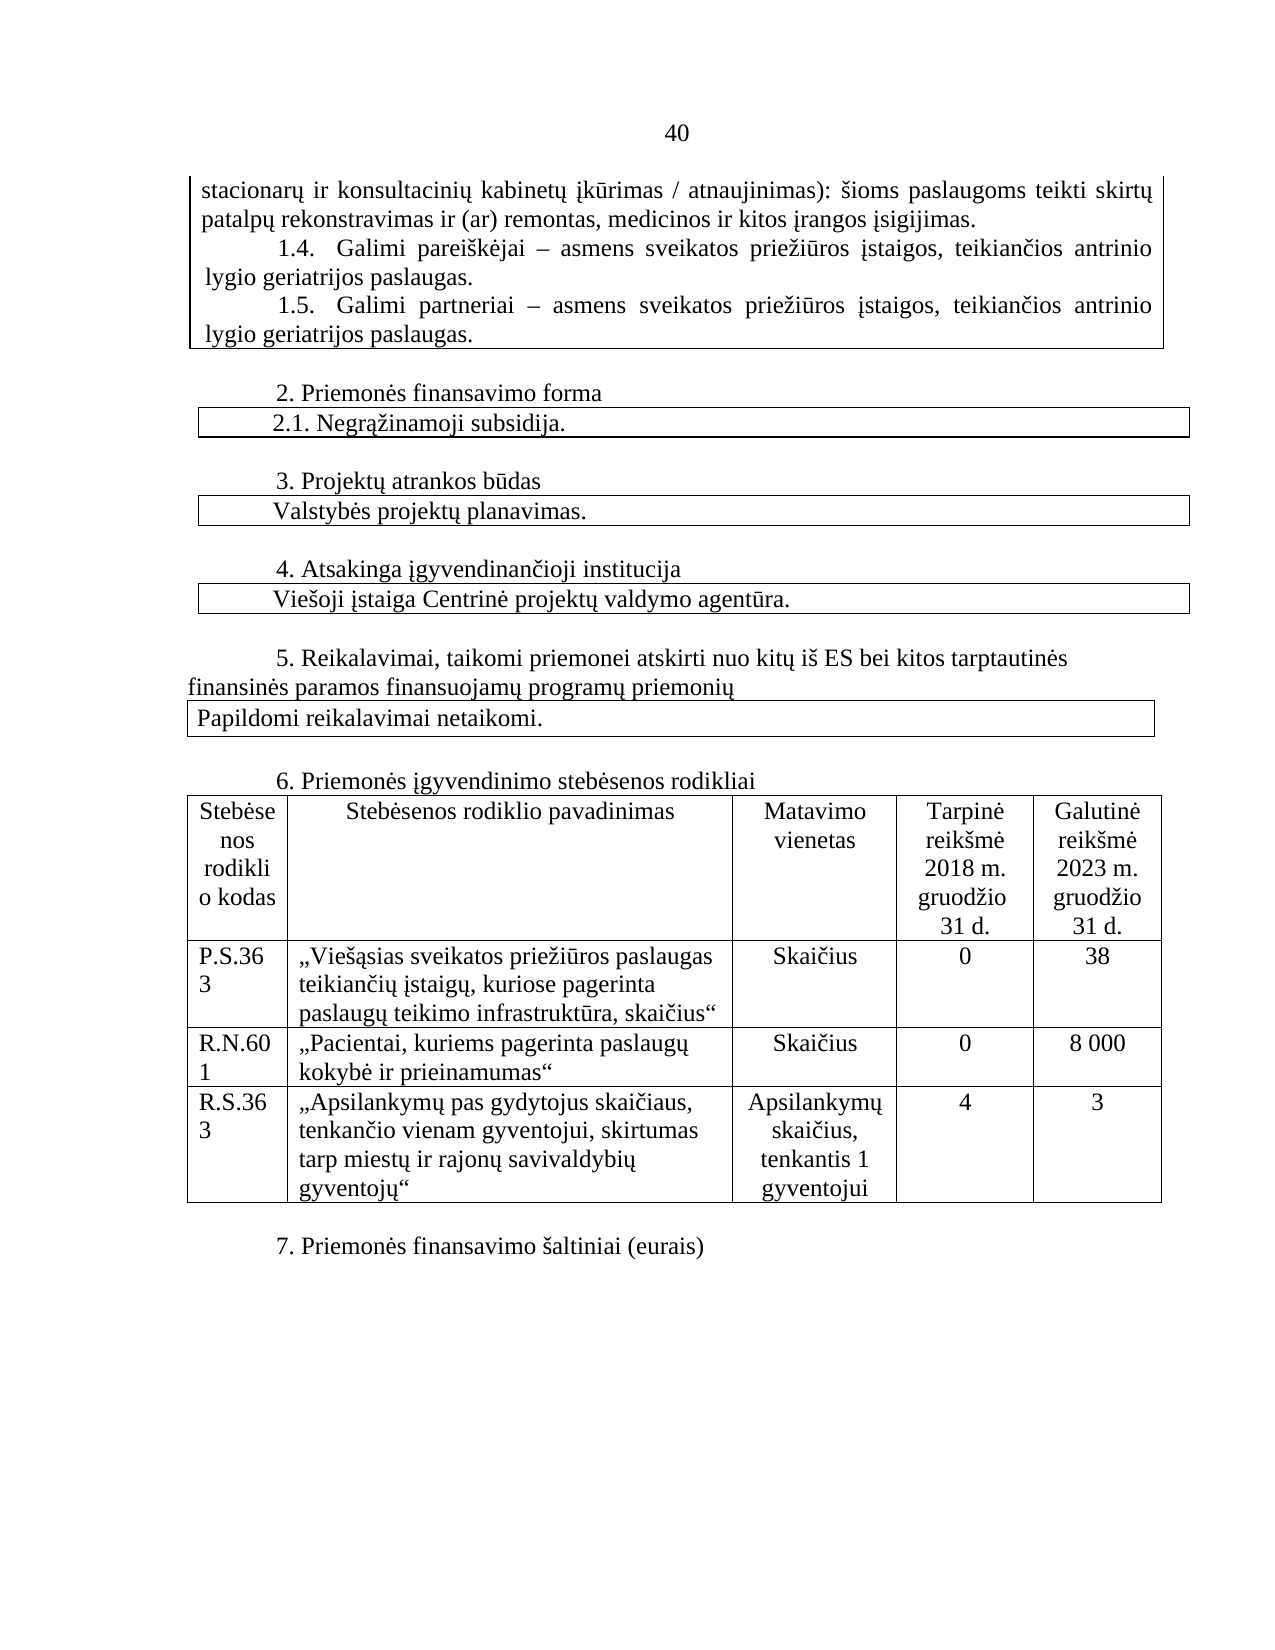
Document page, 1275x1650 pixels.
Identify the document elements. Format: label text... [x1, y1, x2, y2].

table_cell 38 [1034, 941, 1161, 1027]
table_cell P.S.363 [188, 941, 287, 1027]
text 7. Priemonės finansavimo šaltiniai (eurais) [276, 1231, 1167, 1260]
table_cell 8 000 [1034, 1028, 1161, 1086]
table_cell 0 [897, 1028, 1033, 1086]
text 2. Priemonės finansavimo forma [187, 378, 1167, 407]
table_cell „Pacientai, kuriems pagerinta paslaugų kokybė ir prieinamumas“ [288, 1028, 732, 1086]
table_cell stacionarų ir konsultacinių kabinetų įkūrimas / atnaujinimas): šioms paslaugoms teikti skirtų patalpų rekonstravimas ir (ar) remontas, medicinos ir kitos įrangos įsigijimas. [191, 176, 1163, 233]
text 5. Reikalavimai, taikomi priemonei atskirti nuo kitų iš ES bei kitos tarptautinės finansinės paramos finansuojamų programų priemonių [187, 643, 1167, 700]
table_cell 1.5. Galimi partneriai – asmens sveikatos priežiūros įstaigos, teikiančios antrinio lygio geriatrijos paslaugas. [191, 291, 1163, 348]
table_cell 3 [1034, 1087, 1161, 1202]
table_cell 0 [897, 941, 1033, 1027]
table_cell R.S.363 [188, 1087, 287, 1202]
table_cell Skaičius [733, 1028, 896, 1086]
table_cell Apsilankymų skaičius, tenkantis 1 gyventojui [733, 1087, 896, 1202]
table_cell 4 [897, 1087, 1033, 1202]
table_cell „Apsilankymų pas gydytojus skaičiaus, tenkančio vienam gyventojui, skirtumas tarp miestų ir rajonų savivaldybių gyventojų“ [288, 1087, 732, 1202]
table_header Matavimo vienetas [733, 796, 896, 940]
text 4. Atsakinga įgyvendinančioji institucija [187, 554, 1167, 583]
table_header Stebėsenos rodiklio pavadinimas [288, 796, 732, 940]
table_cell Skaičius [733, 941, 896, 1027]
table_header Valstybės projektų planavimas. [199, 496, 1189, 525]
table_header Galutinė reikšmė 2023 m. gruodžio 31 d. [1034, 796, 1161, 940]
text 3. Projektų atrankos būdas [194, 466, 1167, 495]
text Papildomi reikalavimai netaikomi. [188, 701, 1154, 736]
table_header 2.1. Negrąžinamoji subsidija. [199, 408, 1189, 436]
table_cell 1.4. Galimi pareiškėjai – asmens sveikatos priežiūros įstaigos, teikiančios antrinio lygio geriatrijos paslaugas. [191, 233, 1163, 291]
table_cell R.N.601 [188, 1028, 287, 1086]
table_cell „Viešąsias sveikatos priežiūros paslaugas teikiančių įstaigų, kuriose pagerinta paslaugų teikimo infrastruktūra, skaičius“ [288, 941, 732, 1027]
table_header Viešoji įstaiga Centrinė projektų valdymo agentūra. [199, 584, 1189, 613]
table_header Tarpinė reikšmė 2018 m. gruodžio 31 d. [897, 796, 1033, 940]
table_header Stebėsenos rodiklio kodas [188, 796, 287, 940]
text 6. Priemonės įgyvendinimo stebėsenos rodikliai [187, 766, 1167, 795]
